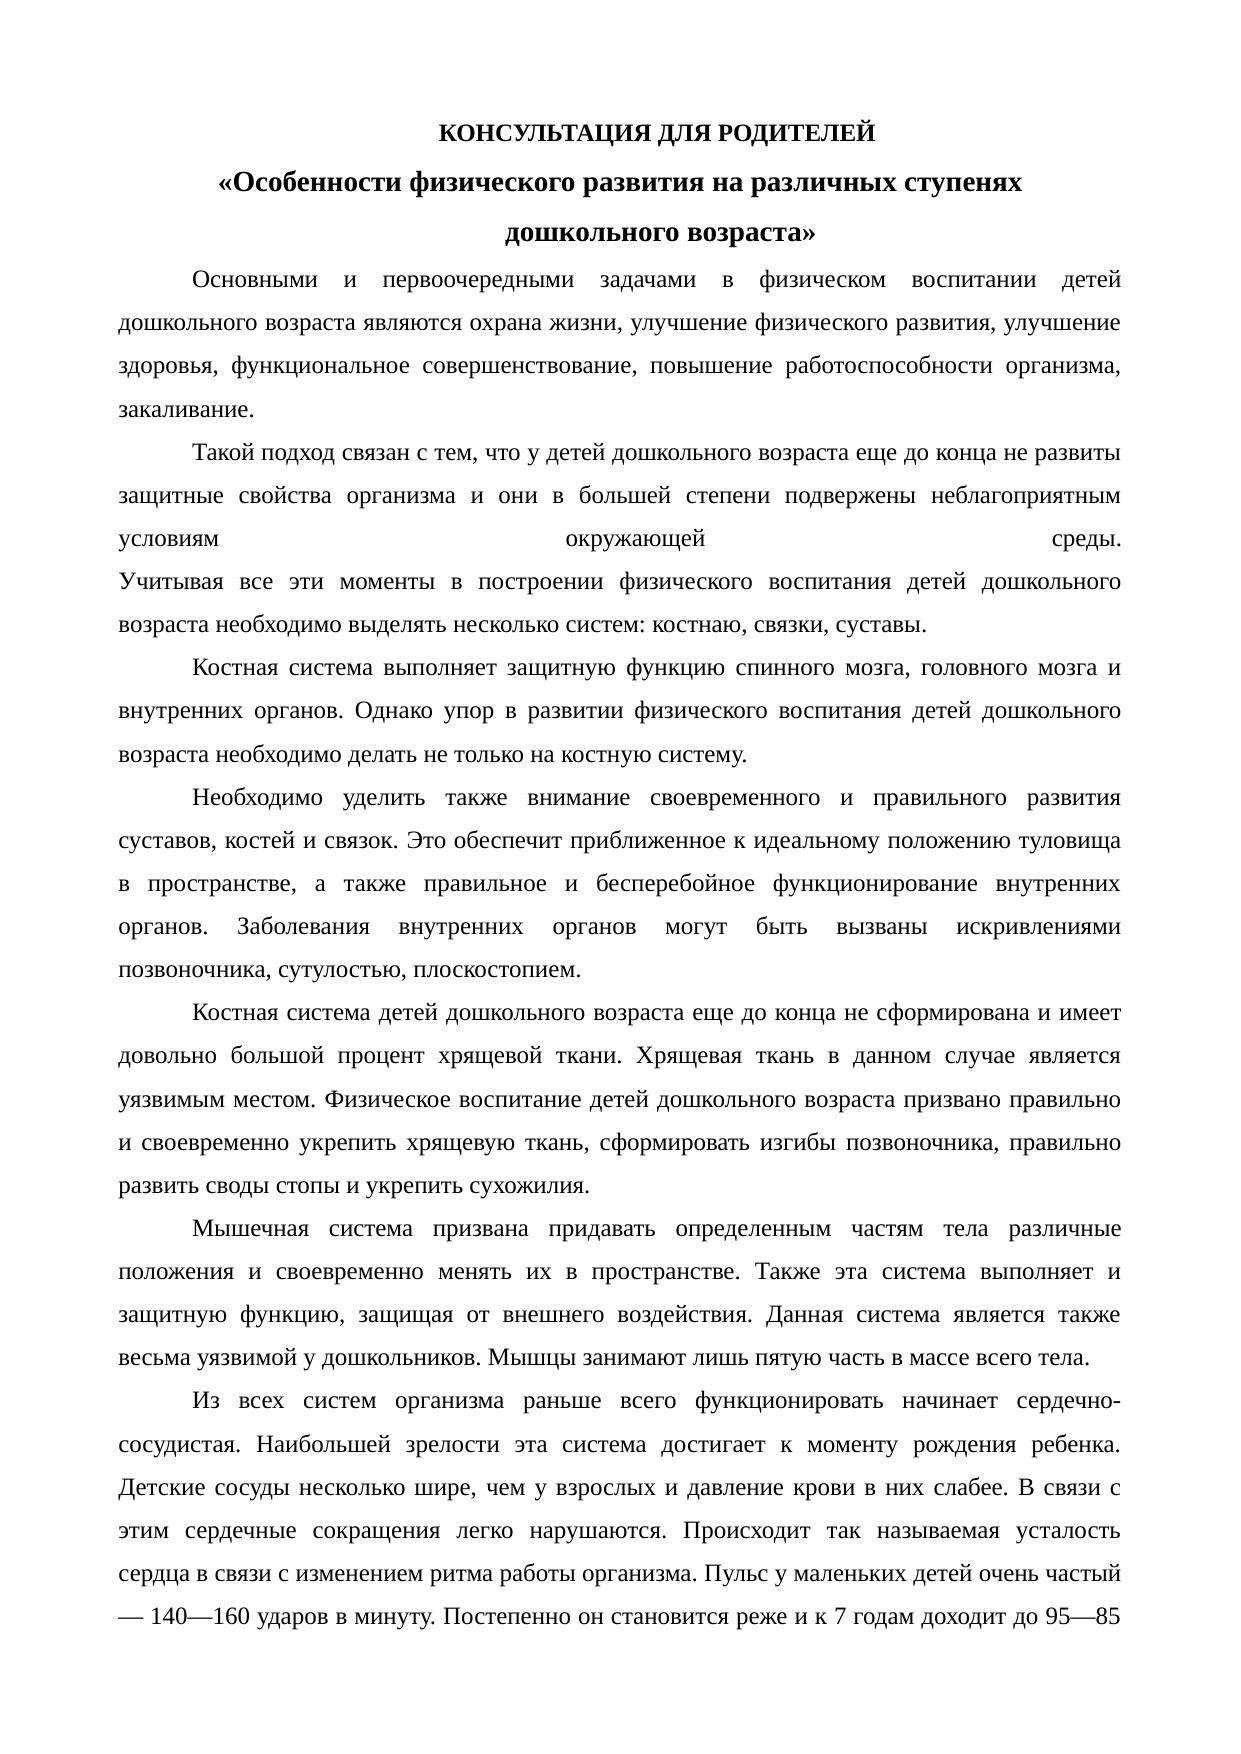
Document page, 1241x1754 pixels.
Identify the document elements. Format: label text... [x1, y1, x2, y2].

text Основными и первоочередными задачами в физическом воспитании детей дошкольного возраста являются охрана жизни, улучшение физического развития, улучшение здоровья, функциональное совершенствование, повышение работоспособности организма, закаливание. [118, 264, 1122, 422]
text Необходимо уделить также внимание своевременного и правильного развития суставов, костей и связок. Это обеспечит приближенное к идеальному положению туловища в пространстве, а также правильное и бесперебойное функционирование внутренних органов. Заболевания внутренних органов могут быть вызваны искривлениями позвоночника, сутулостью, плоскостопием. [118, 782, 1122, 983]
text Из всех систем организма раньше всего функционировать начинает сердечно-сосудистая. Наибольшей зрелости эта система достигает к моменту рождения ребенка. Детские сосуды несколько шире, чем у взрослых и давление крови в них слабее. В связи с этим сердечные сокращения легко нарушаются. Происходит так называемая усталость сердца в связи с изменением ритма работы организма. Пульс у маленьких детей очень частый — 140—160 ударов в минуту. Постепенно он становится реже и к 7 годам доходит до 95—85 [118, 1386, 1122, 1630]
text Такой подход связан с тем, что у детей дошкольного возраста еще до конца не развиты защитные свойства организма и они в большей степени подвержены неблагоприятным условиям окружающей среды. Учитывая все эти моменты в построении физического воспитания детей дошкольного возраста необходимо выделять несколько систем: костнаю, связки, суставы. [118, 437, 1122, 638]
text дошкольного возраста» [118, 214, 1122, 247]
text Костная система детей дошкольного возраста еще до конца не сформирована и имеет довольно большой процент хрящевой ткани. Хрящевая ткань в данном случае является уязвимым местом. Физическое воспитание детей дошкольного возраста призвано правильно и своевременно укрепить хрящевую ткань, сформировать изгибы позвоночника, правильно развить своды стопы и укрепить сухожилия. [118, 997, 1122, 1199]
text Костная система выполняет защитную функцию спинного мозга, головного мозга и внутренних органов. Однако упор в развитии физического воспитания детей дошкольного возраста необходимо делать не только на костную систему. [118, 652, 1122, 767]
text Мышечная система призвана придавать определенным частям тела различные положения и своевременно менять их в пространстве. Также эта система выполняет и защитную функцию, защищая от внешнего воздействия. Данная система является также весьма уязвимой у дошкольников. Мышцы занимают лишь пятую часть в массе всего тела. [118, 1213, 1122, 1371]
text КОНСУЛЬТАЦИЯ ДЛЯ РОДИТЕЛЕЙ «Особенности физического развития на различных ступенях [118, 118, 1122, 197]
